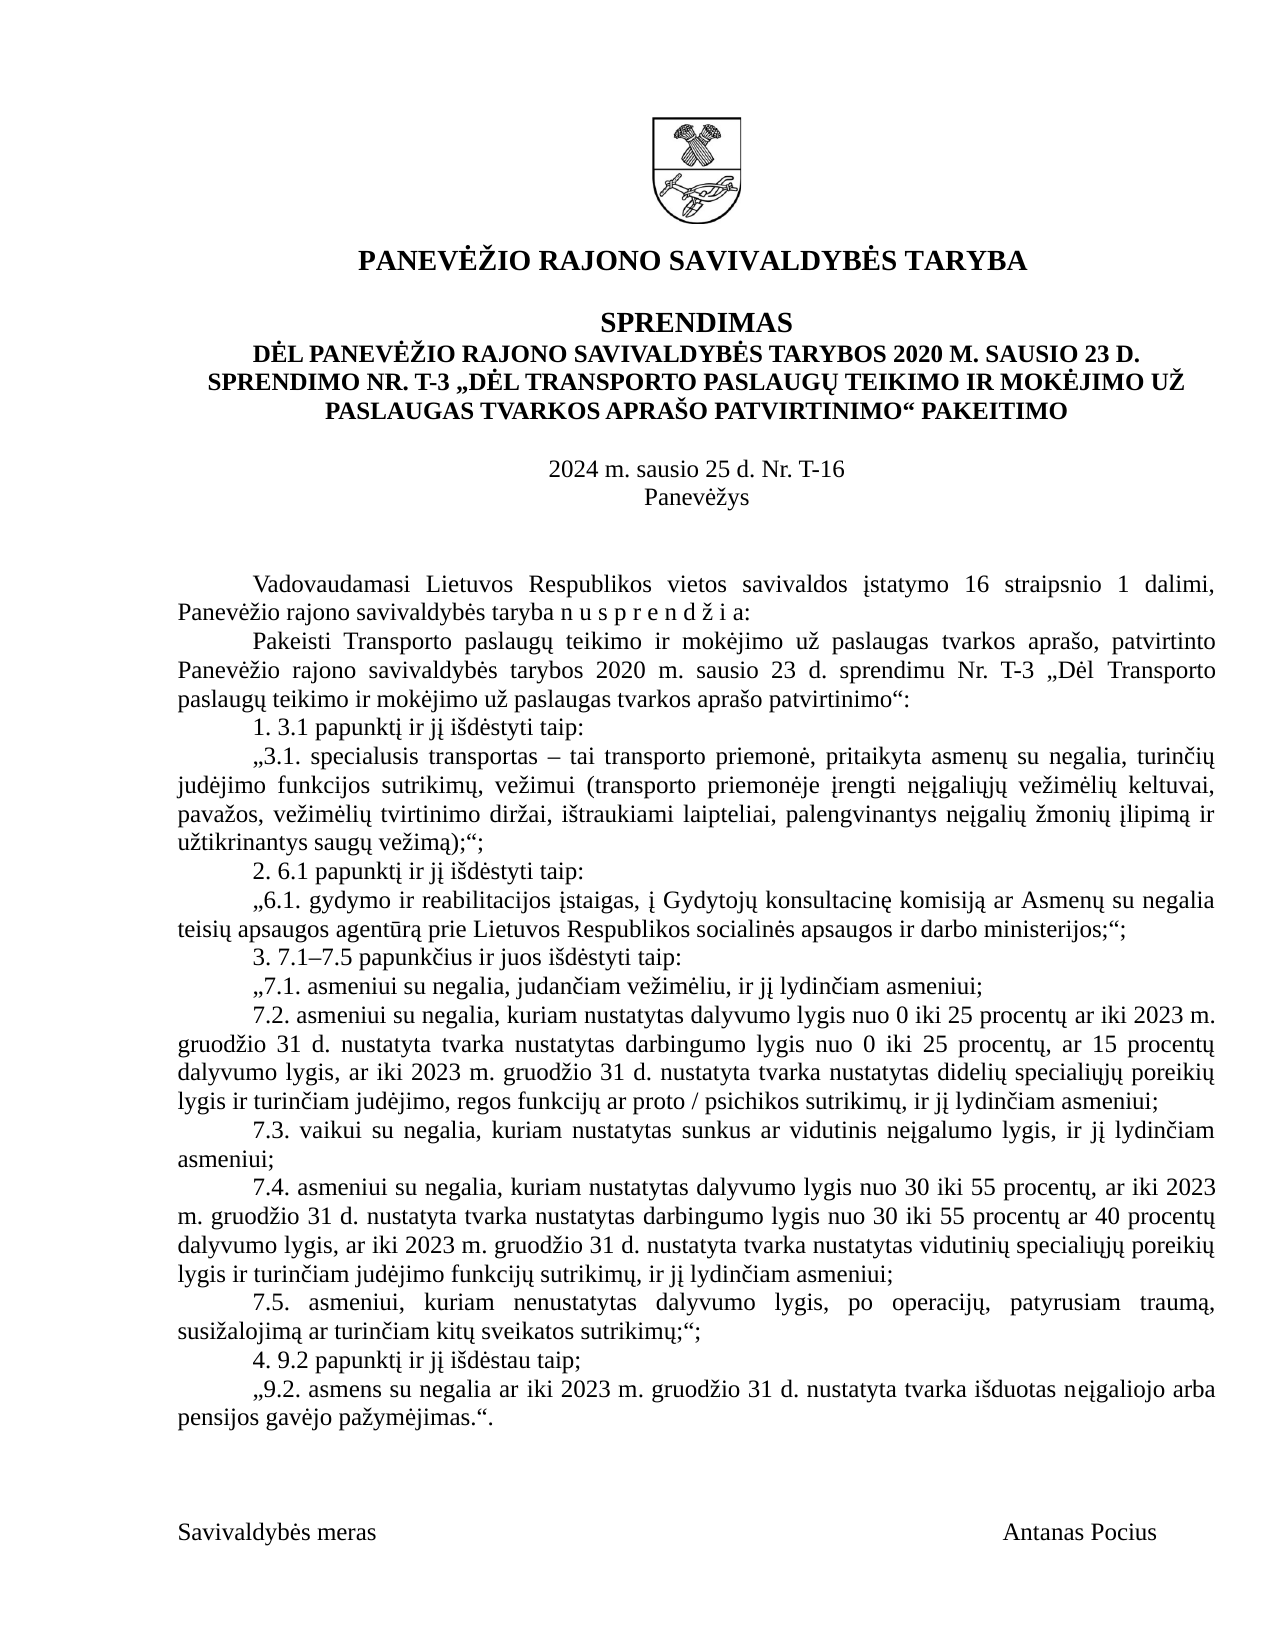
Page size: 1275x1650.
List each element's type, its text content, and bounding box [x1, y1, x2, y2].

text 2. 6.1 papunktį ir jį išdėstyti taip: [177, 856, 1216, 885]
text PANEVĖŽIO RAJONO SAVIVALDYBĖS TARYBA [177, 243, 1216, 276]
text Panevėžys [177, 482, 1216, 511]
text „9.2. asmens su negalia ar iki 2023 m. gruodžio 31 d. nustatyta tvarka išduotas neįgaliojo arba pensijos gavėjo pažymėjimas.“. [177, 1374, 1216, 1431]
text Savivaldybės meras Antanas Pocius [177, 1517, 1216, 1546]
text Pakeisti Transporto paslaugų teikimo ir mokėjimo už paslaugas tvarkos aprašo, patvirtinto Panevėžio rajono savivaldybės tarybos 2020 m. sausio 23 d. sprendimu Nr. T-3 „Dėl Transporto paslaugų teikimo ir mokėjimo už paslaugas tvarkos aprašo patvirtinimo“: [177, 626, 1216, 712]
text SPRENDIMAS [177, 305, 1216, 339]
text „7.1. asmeniui su negalia, judančiam vežimėliu, ir jį lydinčiam asmeniui; [177, 971, 1216, 1000]
text 7.3. vaikui su negalia, kuriam nustatytas sunkus ar vidutinis neįgalumo lygis, ir jį lydinčiam asmeniui; [177, 1115, 1216, 1172]
text 7.2. asmeniui su negalia, kuriam nustatytas dalyvumo lygis nuo 0 iki 25 procentų ar iki 2023 m. gruodžio 31 d. nustatyta tvarka nustatytas darbingumo lygis nuo 0 iki 25 procentų, ar 15 procentų dalyvumo lygis, ar iki 2023 m. gruodžio 31 d. nustatyta tvarka nustatytas didelių specialiųjų poreikių lygis ir turinčiam judėjimo, regos funkcijų ar proto / psichikos sutrikimų, ir jį lydinčiam asmeniui; [177, 1000, 1216, 1115]
text 7.4. asmeniui su negalia, kuriam nustatytas dalyvumo lygis nuo 30 iki 55 procentų, ar iki 2023 m. gruodžio 31 d. nustatyta tvarka nustatytas darbingumo lygis nuo 30 iki 55 procentų ar 40 procentų dalyvumo lygis, ar iki 2023 m. gruodžio 31 d. nustatyta tvarka nustatytas vidutinių specialiųjų poreikių lygis ir turinčiam judėjimo funkcijų sutrikimų, ir jį lydinčiam asmeniui; [177, 1172, 1216, 1287]
text 2024 m. sausio 25 d. Nr. T-16 [177, 454, 1216, 482]
text „6.1. gydymo ir reabilitacijos įstaigas, į Gydytojų konsultacinę komisiją ar Asmenų su negalia teisių apsaugos agentūrą prie Lietuvos Respublikos socialinės apsaugos ir darbo ministerijos;“; [177, 885, 1216, 942]
text Vadovaudamasi Lietuvos Respublikos vietos savivaldos įstatymo 16 straipsnio 1 dalimi, Panevėžio rajono savivaldybės taryba n u s p r e n d ž i a: [177, 569, 1216, 626]
text „3.1. specialusis transportas – tai transporto priemonė, pritaikyta asmenų su negalia, turinčių judėjimo funkcijos sutrikimų, vežimui (transporto priemonėje įrengti neįgaliųjų vežimėlių keltuvai, pavažos, vežimėlių tvirtinimo diržai, ištraukiami laipteliai, palengvinantys neįgalių žmonių įlipimą ir užtikrinantys saugų vežimą);“; [177, 741, 1216, 856]
text 1. 3.1 papunktį ir jį išdėstyti taip: [177, 712, 1216, 741]
text DĖL PANEVĖŽIO RAJONO SAVIVALDYBĖS TARYBOS 2020 M. sausio 23 D. SPRENDIMO NR. T-3 „Dėl TRANSPORTO PASLAUGŲ TEIKIMO IR MOKĖJIMO UŽ PASLAUGAS TVARKOS APRAŠO PATVIRTINIMO“ PAKEITIMO [177, 339, 1216, 425]
text 4. 9.2 papunktį ir jį išdėstau taip; [177, 1345, 1216, 1374]
text 3. 7.1–7.5 papunkčius ir juos išdėstyti taip: [177, 942, 1216, 971]
text 7.5. asmeniui, kuriam nenustatytas dalyvumo lygis, po operacijų, patyrusiam traumą, susižalojimą ar turinčiam kitų sveikatos sutrikimų;“; [177, 1287, 1216, 1345]
